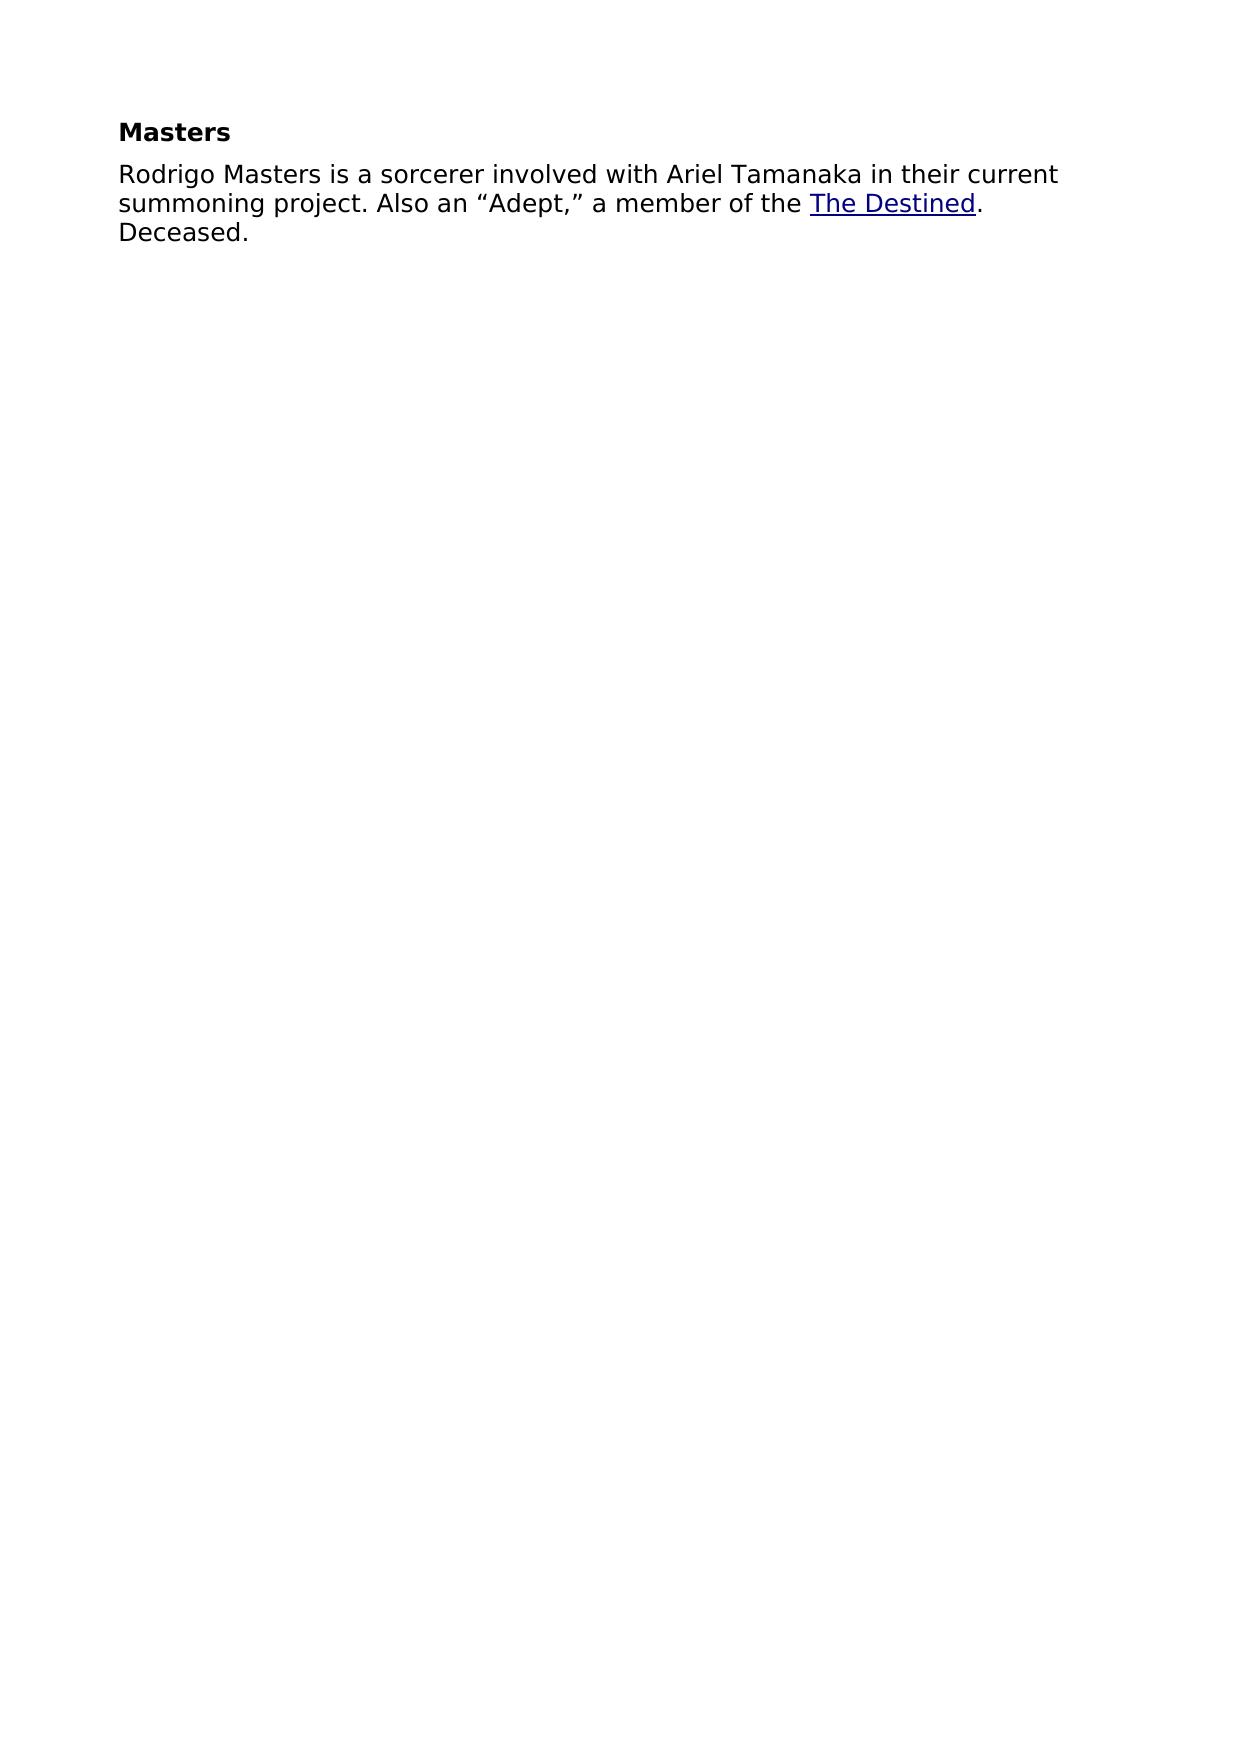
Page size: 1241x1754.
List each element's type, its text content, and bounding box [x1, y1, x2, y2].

text Rodrigo Masters is a sorcerer involved with Ariel Tamanaka in their current summoning project. Also an “Adept,” a member of the The Destined. Deceased. [118, 160, 1122, 247]
subtitle Masters [118, 118, 1122, 147]
